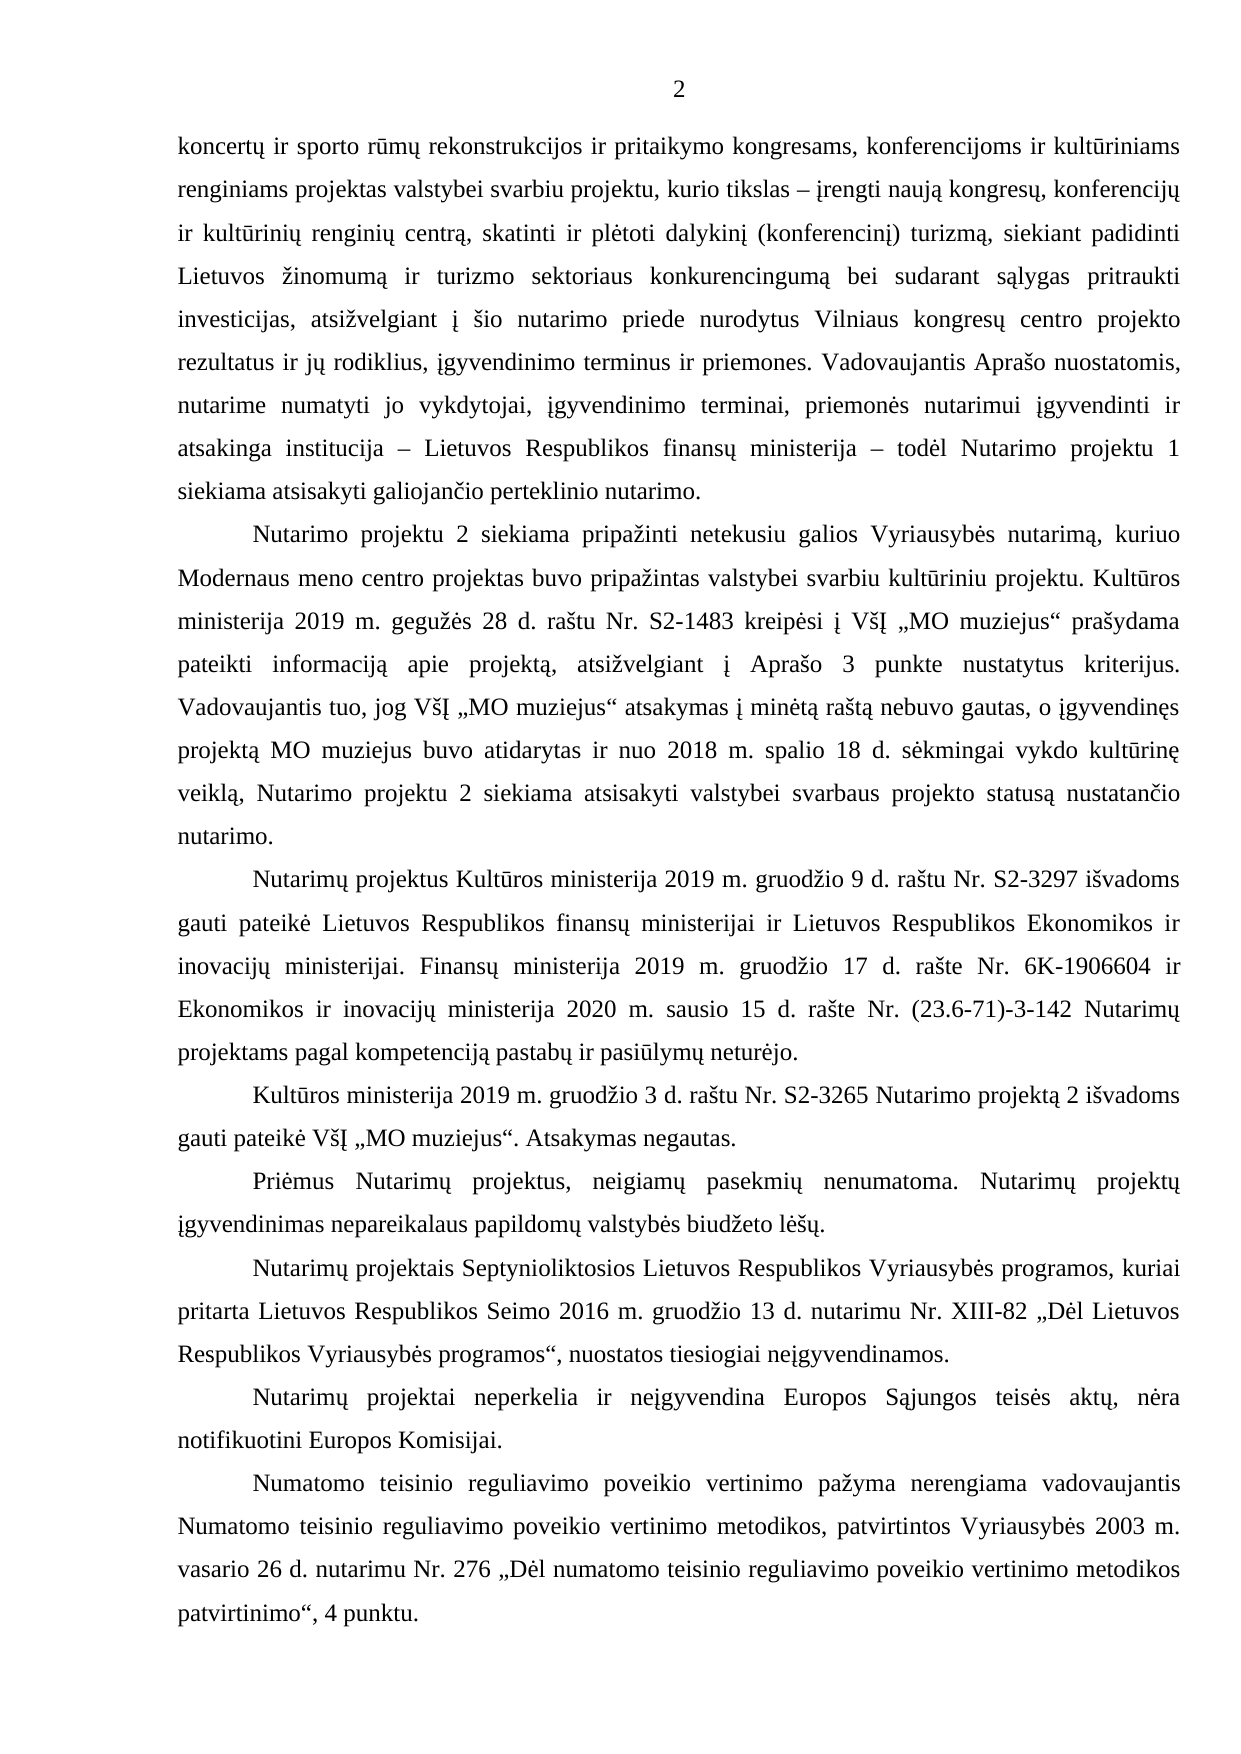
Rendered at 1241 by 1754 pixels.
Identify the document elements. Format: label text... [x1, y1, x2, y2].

text Numatomo teisinio reguliavimo poveikio vertinimo pažyma nerengiama vadovaujantis Numatomo teisinio reguliavimo poveikio vertinimo metodikos, patvirtintos Vyriausybės 2003 m. vasario 26 d. nutarimu Nr. 276 „Dėl numatomo teisinio reguliavimo poveikio vertinimo metodikos patvirtinimo“, 4 punktu. [177, 1468, 1181, 1626]
text Nutarimo projektu 2 siekiama pripažinti netekusiu galios Vyriausybės nutarimą, kuriuo Modernaus meno centro projektas buvo pripažintas valstybei svarbiu kultūriniu projektu. Kultūros ministerija 2019 m. gegužės 28 d. raštu Nr. S2-1483 kreipėsi į VšĮ „MO muziejus“ prašydama pateikti informaciją apie projektą, atsižvelgiant į Aprašo 3 punkte nustatytus kriterijus. Vadovaujantis tuo, jog VšĮ „MO muziejus“ atsakymas į minėtą raštą nebuvo gautas, o įgyvendinęs projektą MO muziejus buvo atidarytas ir nuo 2018 m. spalio 18 d. sėkmingai vykdo kultūrinę veiklą, Nutarimo projektu 2 siekiama atsisakyti valstybei svarbaus projekto statusą nustatančio nutarimo. [177, 519, 1181, 850]
text Nutarimų projektai neperkelia ir neįgyvendina Europos Sąjungos teisės aktų, nėra notifikuotini Europos Komisijai. [177, 1382, 1181, 1454]
text Priėmus Nutarimų projektus, neigiamų pasekmių nenumatoma. Nutarimų projektų įgyvendinimas nepareikalaus papildomų valstybės biudžeto lėšų. [177, 1166, 1181, 1238]
text koncertų ir sporto rūmų rekonstrukcijos ir pritaikymo kongresams, konferencijoms ir kultūriniams renginiams projektas valstybei svarbiu projektu, kurio tikslas – įrengti naują kongresų, konferencijų ir kultūrinių renginių centrą, skatinti ir plėtoti dalykinį (konferencinį) turizmą, siekiant padidinti Lietuvos žinomumą ir turizmo sektoriaus konkurencingumą bei sudarant sąlygas pritraukti investicijas, atsižvelgiant į šio nutarimo priede nurodytus Vilniaus kongresų centro projekto rezultatus ir jų rodiklius, įgyvendinimo terminus ir priemones. Vadovaujantis Aprašo nuostatomis, nutarime numatyti jo vykdytojai, įgyvendinimo terminai, priemonės nutarimui įgyvendinti ir atsakinga institucija – Lietuvos Respublikos finansų ministerija – todėl Nutarimo projektu 1 siekiama atsisakyti galiojančio perteklinio nutarimo. [177, 131, 1181, 505]
text Kultūros ministerija 2019 m. gruodžio 3 d. raštu Nr. S2-3265 Nutarimo projektą 2 išvadoms gauti pateikė VšĮ „MO muziejus“. Atsakymas negautas. [177, 1080, 1181, 1152]
text Nutarimų projektais Septynioliktosios Lietuvos Respublikos Vyriausybės programos, kuriai pritarta Lietuvos Respublikos Seimo 2016 m. gruodžio 13 d. nutarimu Nr. XIII-82 „Dėl Lietuvos Respublikos Vyriausybės programos“, nuostatos tiesiogiai neįgyvendinamos. [177, 1253, 1181, 1368]
text Nutarimų projektus Kultūros ministerija 2019 m. gruodžio 9 d. raštu Nr. S2-3297 išvadoms gauti pateikė Lietuvos Respublikos finansų ministerijai ir Lietuvos Respublikos Ekonomikos ir inovacijų ministerijai. Finansų ministerija 2019 m. gruodžio 17 d. rašte Nr. 6K-1906604 ir Ekonomikos ir inovacijų ministerija 2020 m. sausio 15 d. rašte Nr. (23.6-71)-3-142 Nutarimų projektams pagal kompetenciją pastabų ir pasiūlymų neturėjo. [177, 864, 1181, 1066]
